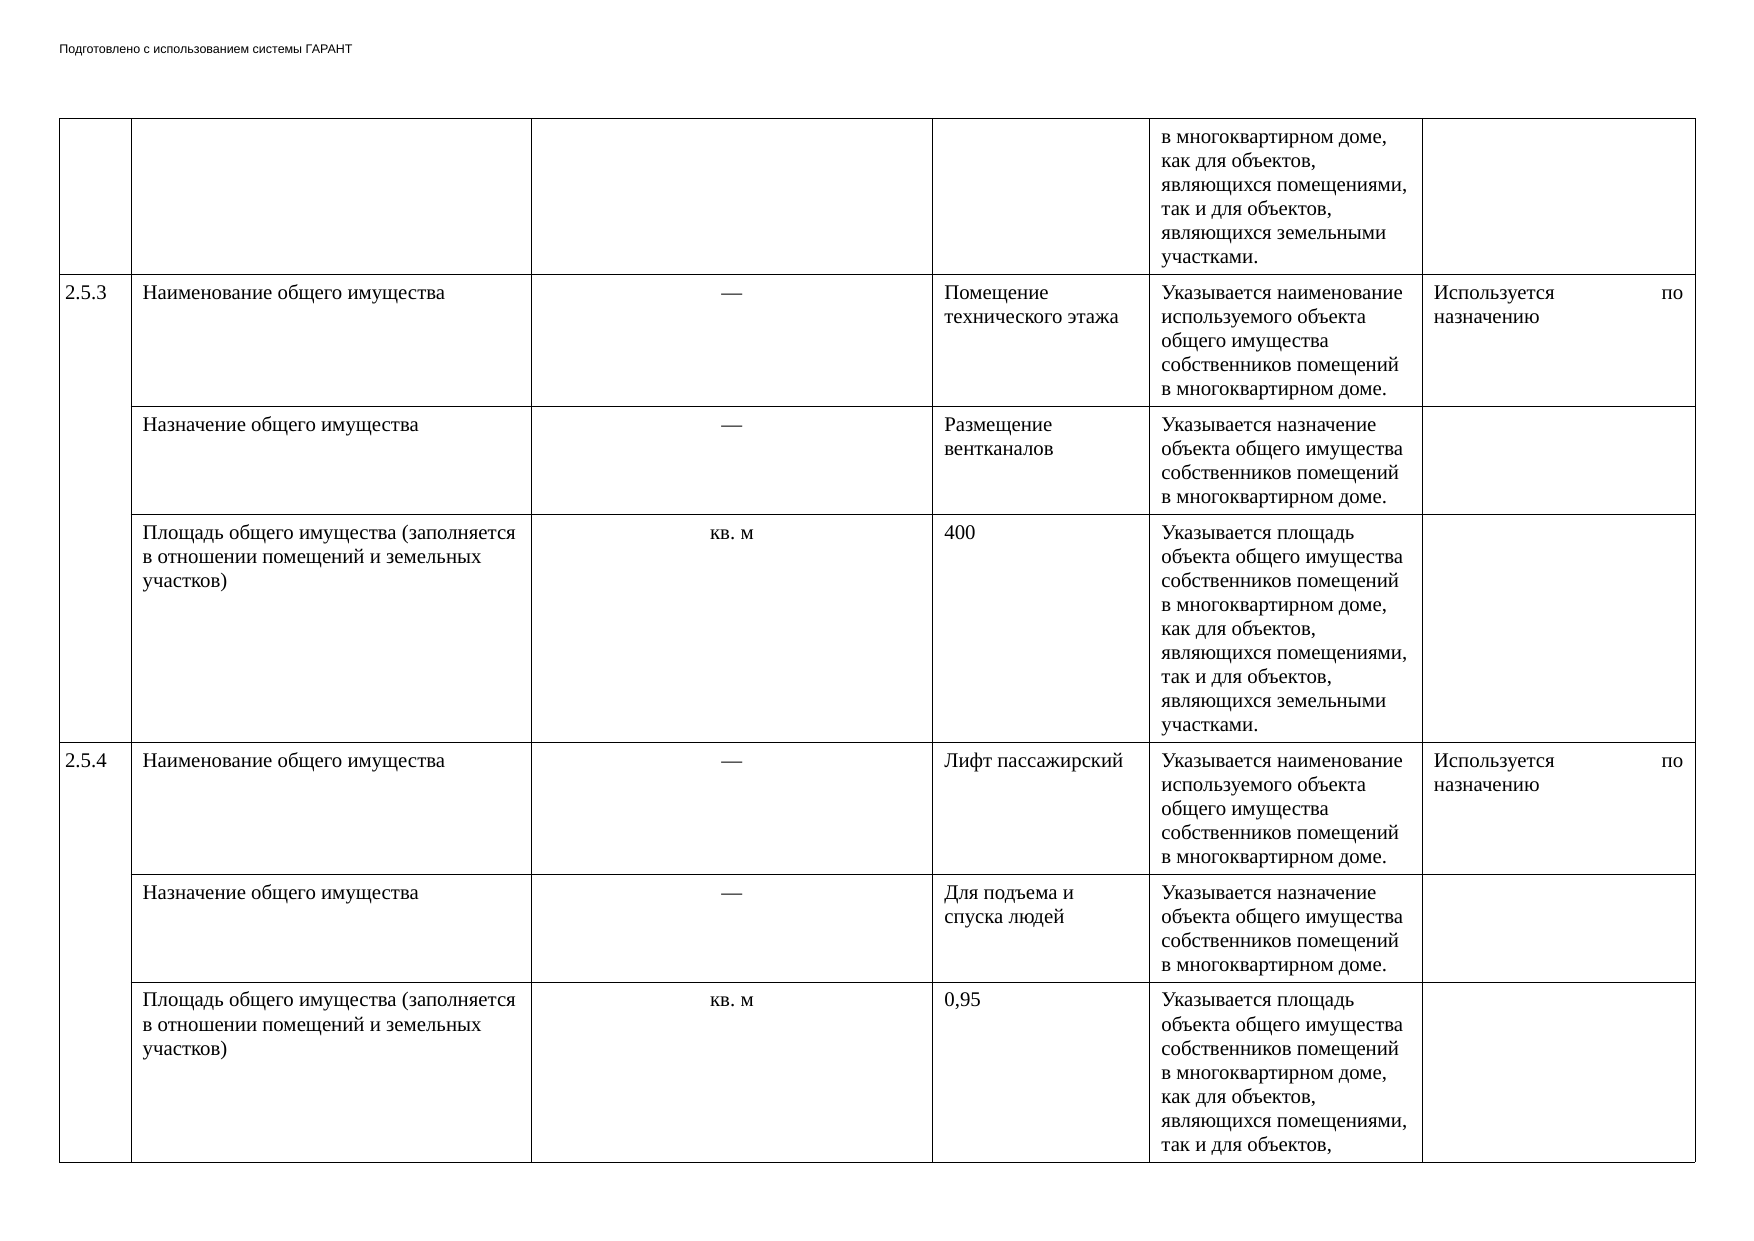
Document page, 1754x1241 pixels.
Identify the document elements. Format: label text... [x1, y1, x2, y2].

table_cell — [532, 407, 932, 514]
table_cell 400 [933, 515, 1149, 742]
table_cell Наименование общего имущества [132, 743, 531, 874]
table_cell в многоквартирном доме, как для объектов, являющихся помещениями, так и для объектов, являющихся земельными участками. [1150, 119, 1422, 274]
table_cell Размещение вентканалов [933, 407, 1149, 514]
table_cell Назначение общего имущества [132, 875, 531, 982]
table_cell Площадь общего имущества (заполняется в отношении помещений и земельных участков) [132, 983, 531, 1162]
table_cell [60, 119, 131, 274]
table_cell Указывается площадь объекта общего имущества собственников помещений в многоквартирном доме, как для объектов, являющихся помещениями, так и для объектов, являющихся земельными участками. [1150, 515, 1422, 742]
table_cell 0,95 [933, 983, 1149, 1162]
table_cell Указывается наименование используемого объекта общего имущества собственников помещений в многоквартирном доме. [1150, 275, 1422, 406]
table_cell 2.5.3 [60, 275, 131, 742]
table_cell Указывается назначение объекта общего имущества собственников помещений в многоквартирном доме. [1150, 407, 1422, 514]
table_cell [1423, 875, 1695, 982]
table_cell Указывается площадь объекта общего имущества собственников помещений в многоквартирном доме, как для объектов, являющихся помещениями, так и для объектов, [1150, 983, 1422, 1162]
table_cell Используется по назначению [1423, 275, 1695, 406]
table_cell [1423, 119, 1695, 274]
table_cell [1423, 407, 1695, 514]
table_cell [1423, 983, 1695, 1162]
table_cell 2.5.4 [60, 743, 131, 1162]
table_cell Помещение технического этажа [933, 275, 1149, 406]
table_cell Указывается назначение объекта общего имущества собственников помещений в многоквартирном доме. [1150, 875, 1422, 982]
table_cell [933, 119, 1149, 274]
table_cell [132, 119, 531, 274]
table_cell [1423, 515, 1695, 742]
table_cell Наименование общего имущества [132, 275, 531, 406]
table_cell Назначение общего имущества [132, 407, 531, 514]
table_cell [532, 119, 932, 274]
table_cell — [532, 875, 932, 982]
table_cell Площадь общего имущества (заполняется в отношении помещений и земельных участков) [132, 515, 531, 742]
table_cell — [532, 275, 932, 406]
table_cell — [532, 743, 932, 874]
table_cell Указывается наименование используемого объекта общего имущества собственников помещений в многоквартирном доме. [1150, 743, 1422, 874]
table_cell Лифт пассажирский [933, 743, 1149, 874]
table_cell Используется по назначению [1423, 743, 1695, 874]
table_cell кв. м [532, 515, 932, 742]
table_cell Для подъема и спуска людей [933, 875, 1149, 982]
table_cell кв. м [532, 983, 932, 1162]
